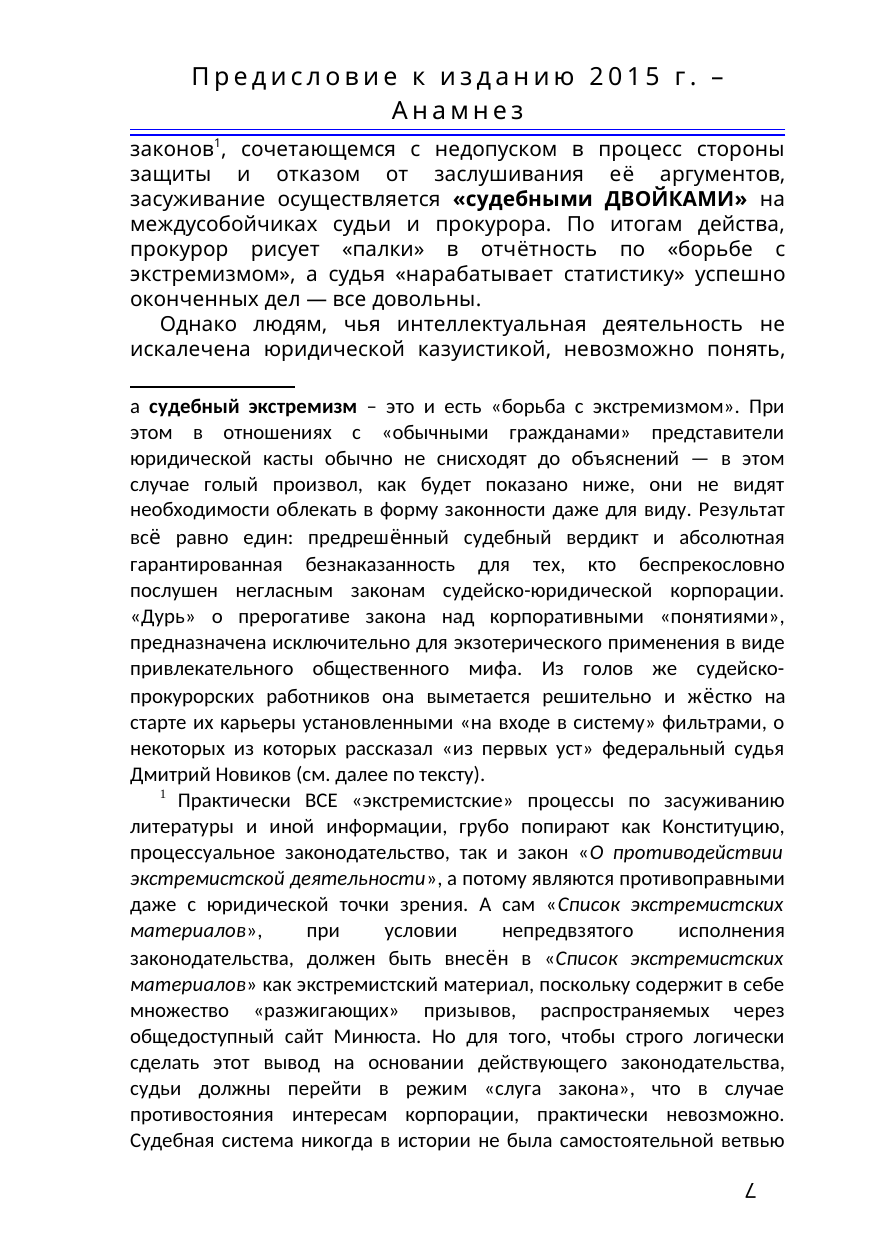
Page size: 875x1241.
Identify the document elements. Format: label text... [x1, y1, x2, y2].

text Практически ВСЕ «экстремистские» процессы по засуживанию литературы и иной информации, грубо попирают как Конституцию, процессуальное законодательство, так и закон «О противодействии экстремистской деятельности», а потому являются противоправными даже с юридической точки зрения. А сам «Список экстремистских материалов», при условии непредвзятого исполнения законодательства, должен быть внесён в «Список экстремистских материалов» как экстремистский материал, поскольку содержит в себе множество «разжигающих» призывов, распространяемых через общедоступный сайт Минюста. Но для того, чтобы строго логически сделать этот вывод на основании действующего законодательства, судьи должны перейти в режим «слуга закона», что в случае противостояния интересам корпорации, практически невозможно. Судебная система никогда в истории не была самостоятельной ветвью [130, 787, 785, 1153]
text Однако людям, чья интеллектуальная деятельность не искалечена юридической казуистикой, невозможно понять, [130, 311, 785, 361]
text Одной из любимых либеральных «страшилок» периода перестройки, были рассказы «о беззаконии сталинских времён», наиболее ярким выражением чего преподносились так называемые «судебные тройки», вершившие «правосудие» без заслушивания обвиняемых и без допуска в дело стороны защиты. Но современные тенденции выстроенной самими либералами судебной системы куда как «прогрессивнее»: ныне, при декларативном соблюдении законов, сочетающемся с недопуском в процесс стороны защиты и отказом от заслушивания её аргументов, засуживание осуществляется «судебными ДВОЙКАМИ» на междусобойчиках судьи и прокурора. По итогам действа, прокурор рисует «палки» в отчётность по «борьбе с экстремизмом», а судья «нарабатывает статистику» успешно оконченных дел — все довольны. [130, 136, 785, 311]
text а судебный экстремизм – это и есть «борьба с экстремизмом». При этом в отношениях с «обычными гражданами» представители юридической касты обычно не снисходят до объяснений — в этом случае голый произвол, как будет показано ниже, они не видят необходимости облекать в форму законности даже для виду. Результат всё равно един: предрешённый судебный вердикт и абсолютная гарантированная безнаказанность для тех, кто беспрекословно послушен негласным законам судейско-юридической корпорации. «Дурь» о прерогативе закона над корпоративными «понятиями», предназначена исключительно для экзотерического применения в виде привлекательного общественного мифа. Из голов же судейско-прокурорских работников она выметается решительно и жёстко на старте их карьеры установленными «на входе в систему» фильтрами, о некоторых из которых рассказал «из первых уст» федеральный судья Дмитрий Новиков (см. далее по тексту). [130, 393, 785, 787]
